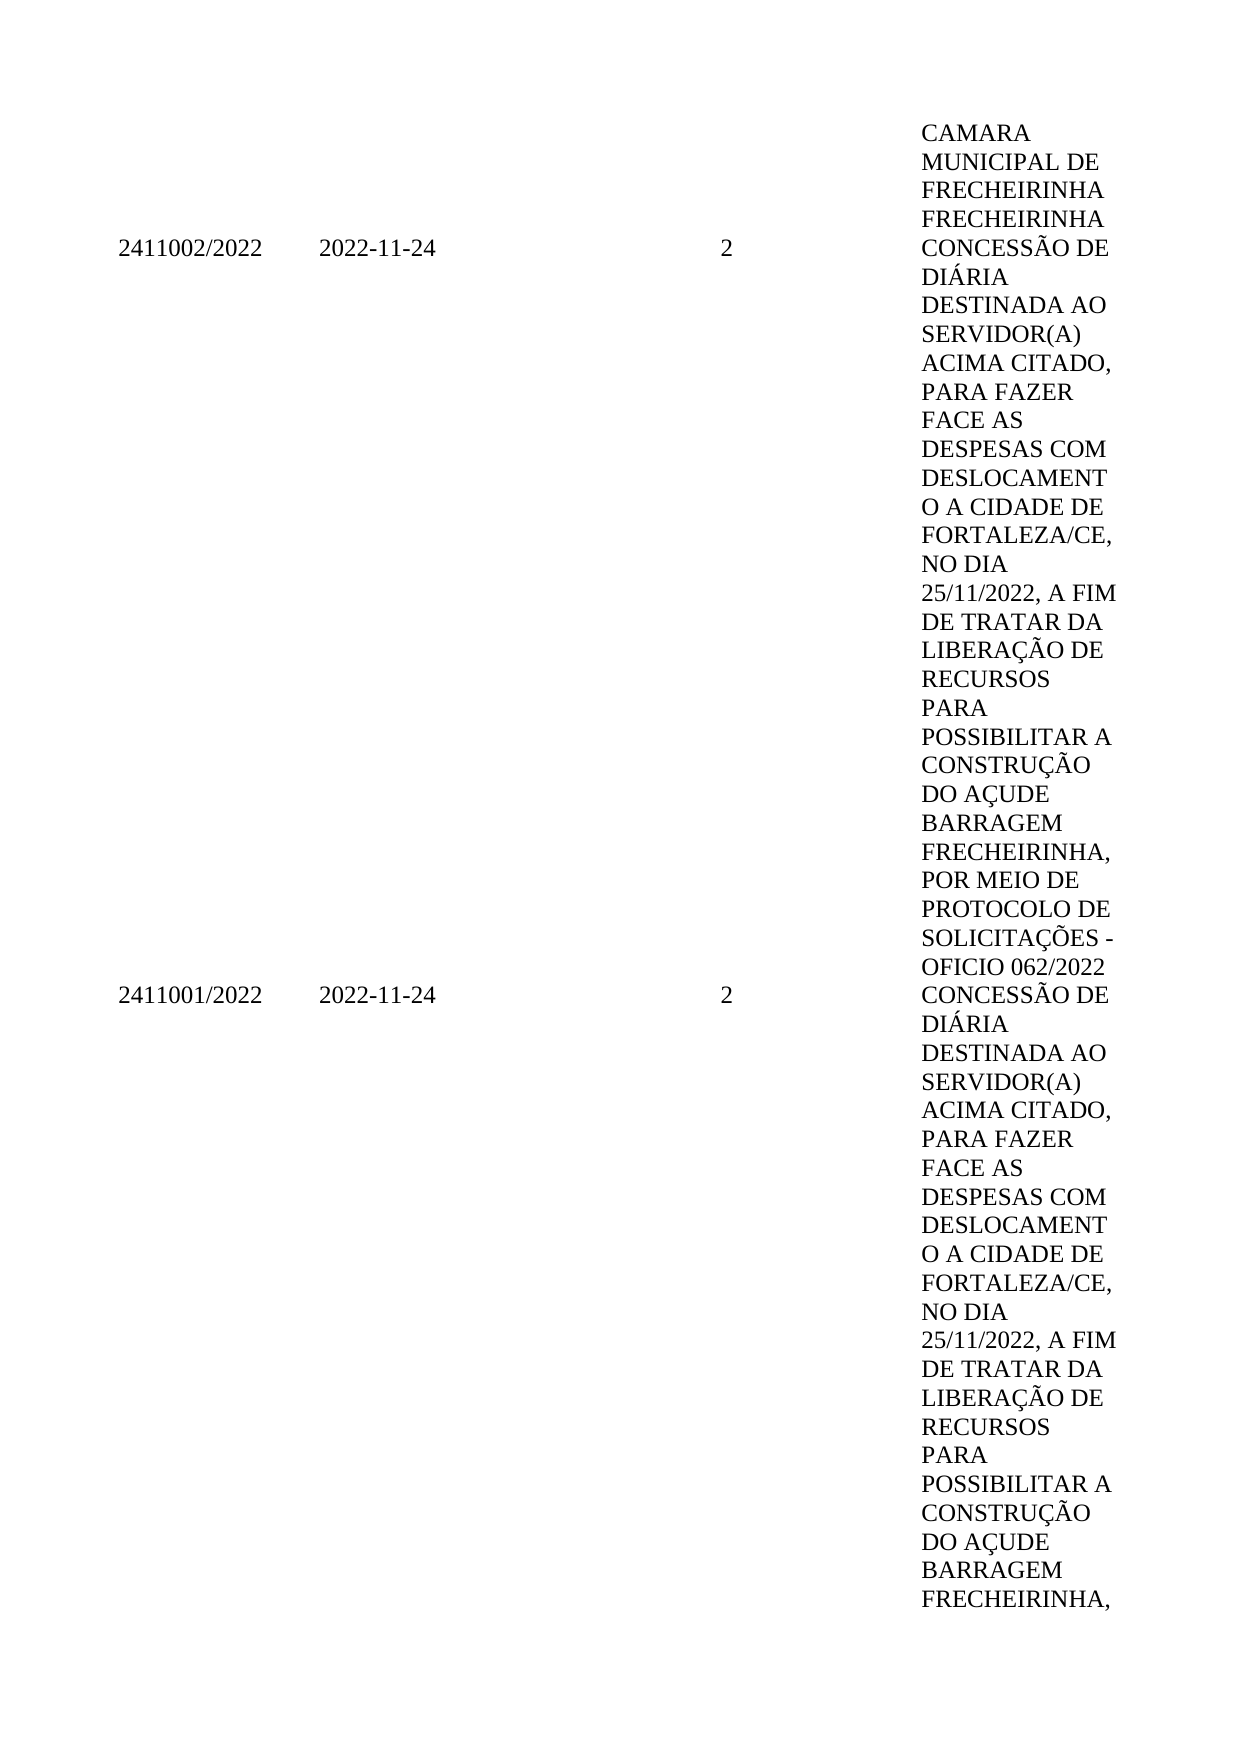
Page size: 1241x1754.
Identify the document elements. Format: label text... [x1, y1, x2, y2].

table_cell [720, 118, 921, 233]
table_cell 2 [720, 233, 921, 981]
table_cell CONCESSÃO DE DIÁRIA DESTINADA AO SERVIDOR(A) ACIMA CITADO, PARA FAZER FACE AS DESPESAS COM DESLOCAMENTO A CIDADE DE FORTALEZA/CE, NO DIA 25/11/2022, A FIM DE TRATAR DA LIBERAÇÃO DE RECURSOS PARA POSSIBILITAR A CONSTRUÇÃO DO AÇUDE BARRAGEM FRECHEIRINHA, [921, 981, 1122, 1613]
table_cell [520, 233, 720, 981]
table_cell 2411002/2022 [118, 233, 319, 981]
table_cell 2022-11-24 [319, 233, 519, 981]
table_cell [118, 118, 319, 233]
table_cell [520, 981, 720, 1613]
table_cell CONCESSÃO DE DIÁRIA DESTINADA AO SERVIDOR(A) ACIMA CITADO, PARA FAZER FACE AS DESPESAS COM DESLOCAMENTO A CIDADE DE FORTALEZA/CE, NO DIA 25/11/2022, A FIM DE TRATAR DA LIBERAÇÃO DE RECURSOS PARA POSSIBILITAR A CONSTRUÇÃO DO AÇUDE BARRAGEM FRECHEIRINHA, POR MEIO DE PROTOCOLO DE SOLICITAÇÕES - OFICIO 062/2022 [921, 233, 1122, 981]
table_cell CAMARA MUNICIPAL DE FRECHEIRINHA FRECHEIRINHA [921, 118, 1122, 233]
table_cell [319, 118, 519, 233]
table_cell [520, 118, 720, 233]
table_cell 2022-11-24 [319, 981, 519, 1613]
table_cell 2 [720, 981, 921, 1613]
table_cell 2411001/2022 [118, 981, 319, 1613]
